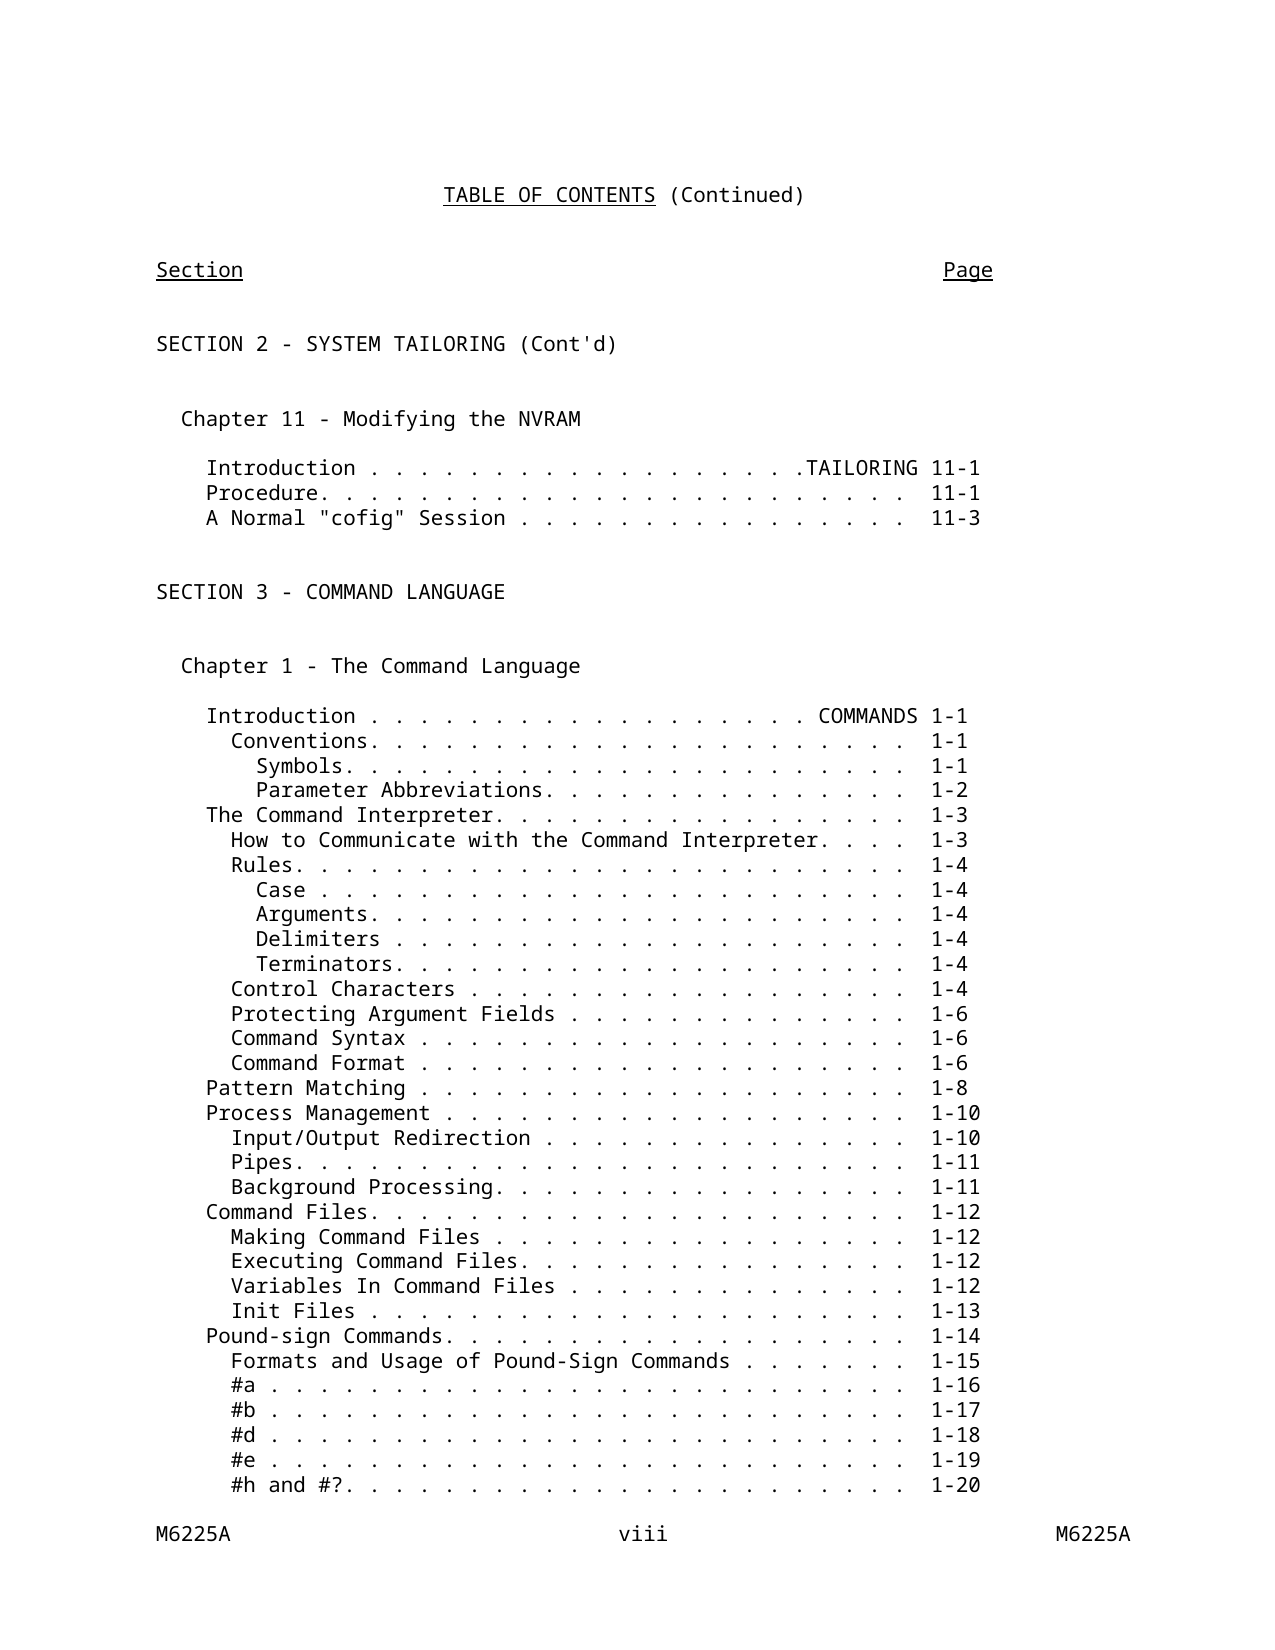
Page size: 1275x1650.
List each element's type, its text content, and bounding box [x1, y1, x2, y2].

text #e . . . . . . . . . . . . . . . . . . . . . . . . . . 1-19 [118, 1447, 1145, 1472]
text Delimiters . . . . . . . . . . . . . . . . . . . . . 1-4 [118, 927, 1145, 952]
text Conventions. . . . . . . . . . . . . . . . . . . . . . 1-1 [118, 728, 1145, 753]
text Command Files. . . . . . . . . . . . . . . . . . . . . . 1-12 [118, 1199, 1145, 1224]
text Variables In Command Files . . . . . . . . . . . . . . 1-12 [118, 1274, 1145, 1299]
text #d . . . . . . . . . . . . . . . . . . . . . . . . . . 1-18 [118, 1423, 1145, 1447]
text SECTION 2 - SYSTEM TAILORING (Cont'd) [118, 332, 1145, 357]
text Background Processing. . . . . . . . . . . . . . . . . 1-11 [118, 1175, 1145, 1199]
text Executing Command Files. . . . . . . . . . . . . . . . 1-12 [118, 1249, 1145, 1274]
text How to Communicate with the Command Interpreter. . . . 1-3 [118, 828, 1145, 852]
text Pipes. . . . . . . . . . . . . . . . . . . . . . . . . 1-11 [118, 1150, 1145, 1175]
text Chapter 11 - Modifying the NVRAM [118, 406, 1145, 431]
text Rules. . . . . . . . . . . . . . . . . . . . . . . . . 1-4 [118, 852, 1145, 877]
text Process Management . . . . . . . . . . . . . . . . . . . 1-10 [118, 1100, 1145, 1125]
text Symbols. . . . . . . . . . . . . . . . . . . . . . . 1-1 [118, 753, 1145, 778]
text Arguments. . . . . . . . . . . . . . . . . . . . . . 1-4 [118, 902, 1145, 927]
text Control Characters . . . . . . . . . . . . . . . . . . 1-4 [118, 976, 1145, 1001]
text Command Syntax . . . . . . . . . . . . . . . . . . . . 1-6 [118, 1026, 1145, 1051]
text A Normal "cofig" Session . . . . . . . . . . . . . . . . 11-3 [118, 505, 1145, 530]
text #b . . . . . . . . . . . . . . . . . . . . . . . . . . 1-17 [118, 1398, 1145, 1423]
text #h and #?. . . . . . . . . . . . . . . . . . . . . . . 1-20 [118, 1472, 1145, 1497]
text Section Page [118, 257, 1145, 282]
text #a . . . . . . . . . . . . . . . . . . . . . . . . . . 1-16 [118, 1373, 1145, 1398]
text Init Files . . . . . . . . . . . . . . . . . . . . . . 1-13 [118, 1299, 1145, 1323]
text Pound-sign Commands. . . . . . . . . . . . . . . . . . . 1-14 [118, 1323, 1145, 1348]
text Terminators. . . . . . . . . . . . . . . . . . . . . 1-4 [118, 952, 1145, 976]
text Procedure. . . . . . . . . . . . . . . . . . . . . . . . 11-1 [118, 481, 1145, 505]
text The Command Interpreter. . . . . . . . . . . . . . . . . 1-3 [118, 803, 1145, 828]
text Introduction . . . . . . . . . . . . . . . . . . COMMANDS 1-1 [118, 704, 1145, 728]
text Protecting Argument Fields . . . . . . . . . . . . . . 1-6 [118, 1001, 1145, 1026]
text TABLE OF CONTENTS (Continued) [118, 183, 1145, 208]
text Parameter Abbreviations. . . . . . . . . . . . . . . 1-2 [118, 778, 1145, 803]
text Making Command Files . . . . . . . . . . . . . . . . . 1-12 [118, 1224, 1145, 1249]
text Introduction . . . . . . . . . . . . . . . . . .TAILORING 11-1 [118, 456, 1145, 481]
text Pattern Matching . . . . . . . . . . . . . . . . . . . . 1-8 [118, 1076, 1145, 1100]
text M6225A viii M6225A [118, 1522, 1145, 1547]
text Case . . . . . . . . . . . . . . . . . . . . . . . . 1-4 [118, 877, 1145, 902]
text Command Format . . . . . . . . . . . . . . . . . . . . 1-6 [118, 1051, 1145, 1076]
text Input/Output Redirection . . . . . . . . . . . . . . . 1-10 [118, 1125, 1145, 1150]
text SECTION 3 - COMMAND LANGUAGE [118, 580, 1145, 604]
text Chapter 1 - The Command Language [118, 654, 1145, 679]
text Formats and Usage of Pound-Sign Commands . . . . . . . 1-15 [118, 1348, 1145, 1373]
